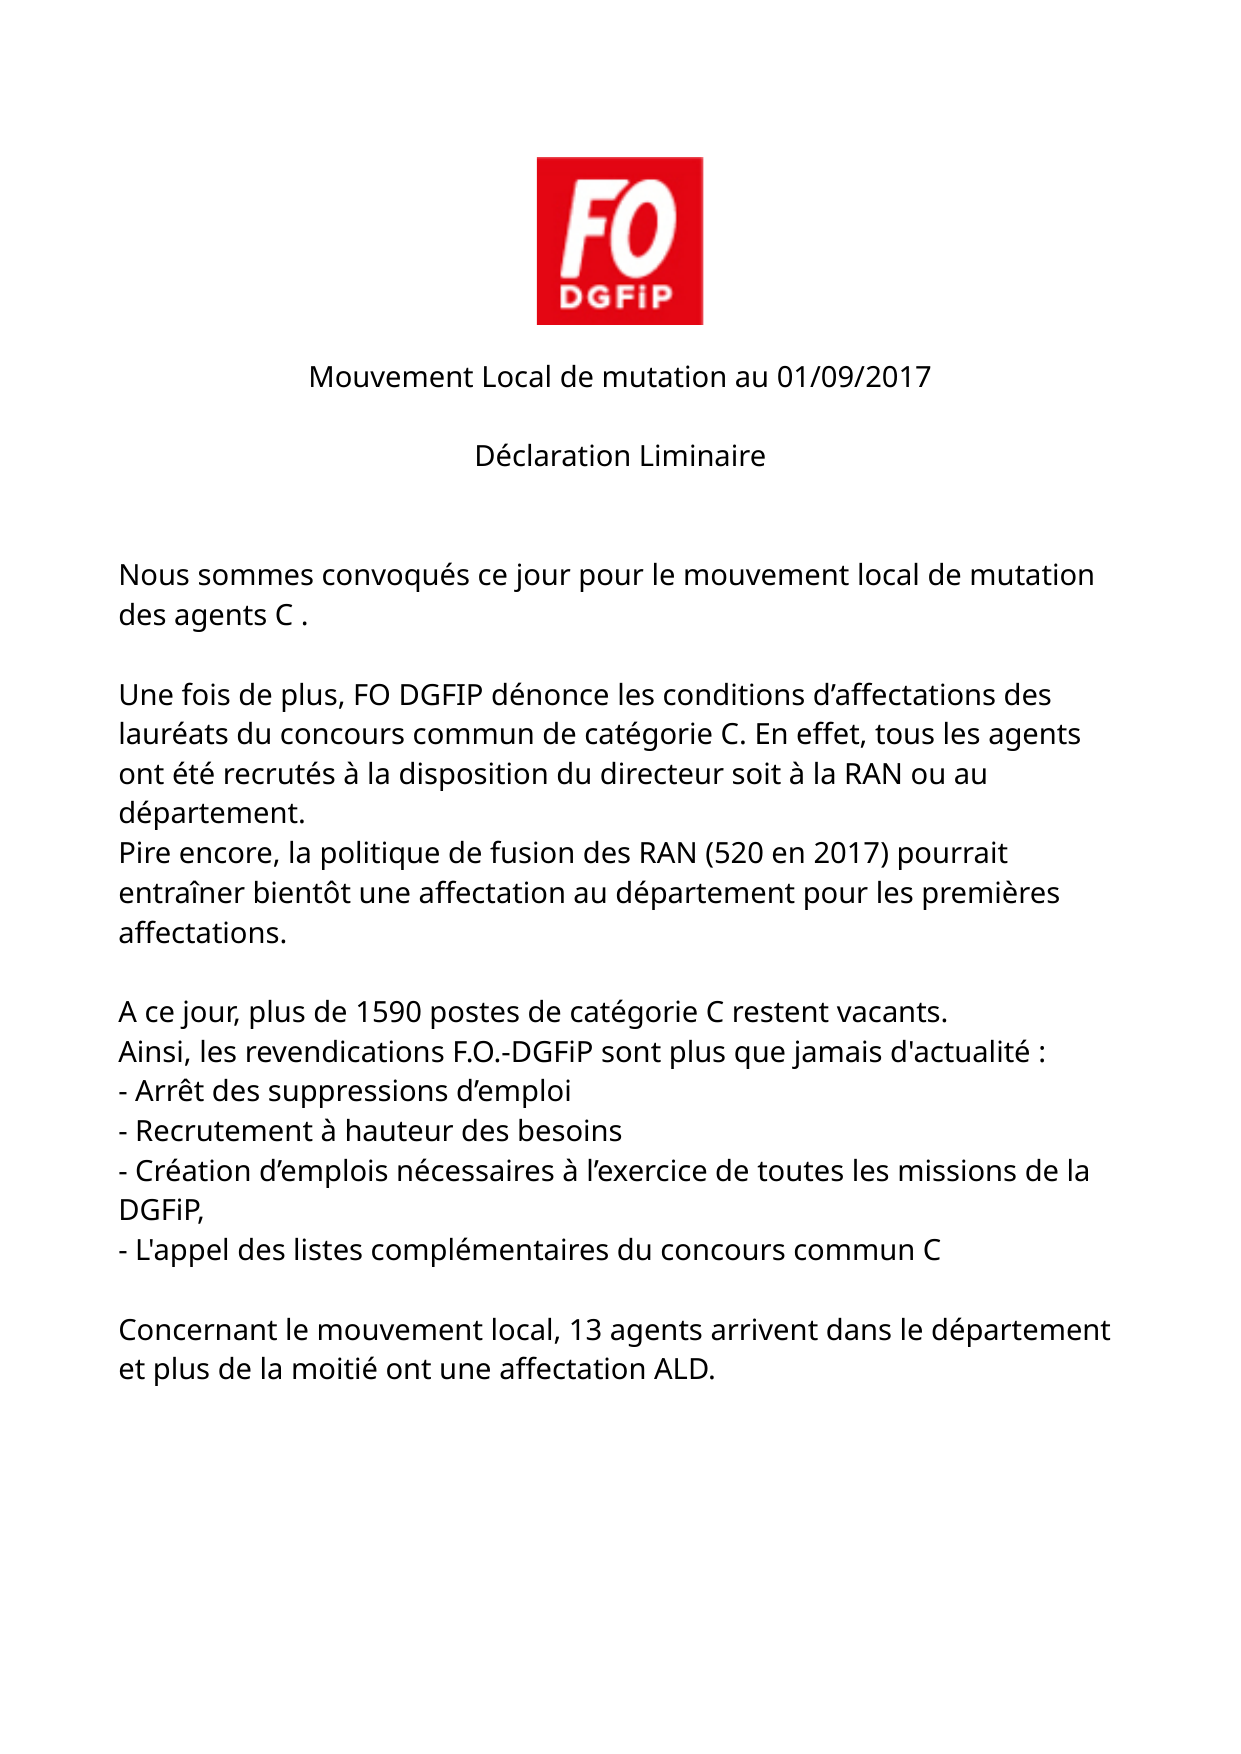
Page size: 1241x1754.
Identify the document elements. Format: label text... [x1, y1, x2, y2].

text - Recrutement à hauteur des besoins [118, 1110, 1122, 1150]
text Une fois de plus, FO DGFIP dénonce les conditions d’affectations des lauréats du concours commun de catégorie C. En effet, tous les agents ont été recrutés à la disposition du directeur soit à la RAN ou au département. [118, 674, 1122, 832]
text Concernant le mouvement local, 13 agents arrivent dans le département et plus de la moitié ont une affectation ALD. [118, 1309, 1122, 1388]
text Nous sommes convoqués ce jour pour le mouvement local de mutation des agents C . [118, 555, 1122, 634]
text Pire encore, la politique de fusion des RAN (520 en 2017) pourrait entraîner bientôt une affectation au département pour les premières affectations. [118, 832, 1122, 952]
text A ce jour, plus de 1590 postes de catégorie C restent vacants. [118, 991, 1122, 1031]
text - Arrêt des suppressions d’emploi [118, 1071, 1122, 1110]
text Ainsi, les revendications F.O.-DGFiP sont plus que jamais d'actualité : [118, 1031, 1122, 1071]
text Mouvement Local de mutation au 01/09/2017 [118, 356, 1122, 396]
text Déclaration Liminaire [118, 436, 1122, 475]
text - Création d’emplois nécessaires à l’exercice de toutes les missions de la DGFiP, [118, 1150, 1122, 1229]
picture [536, 157, 704, 325]
text - L'appel des listes complémentaires du concours commun C [118, 1229, 1122, 1269]
